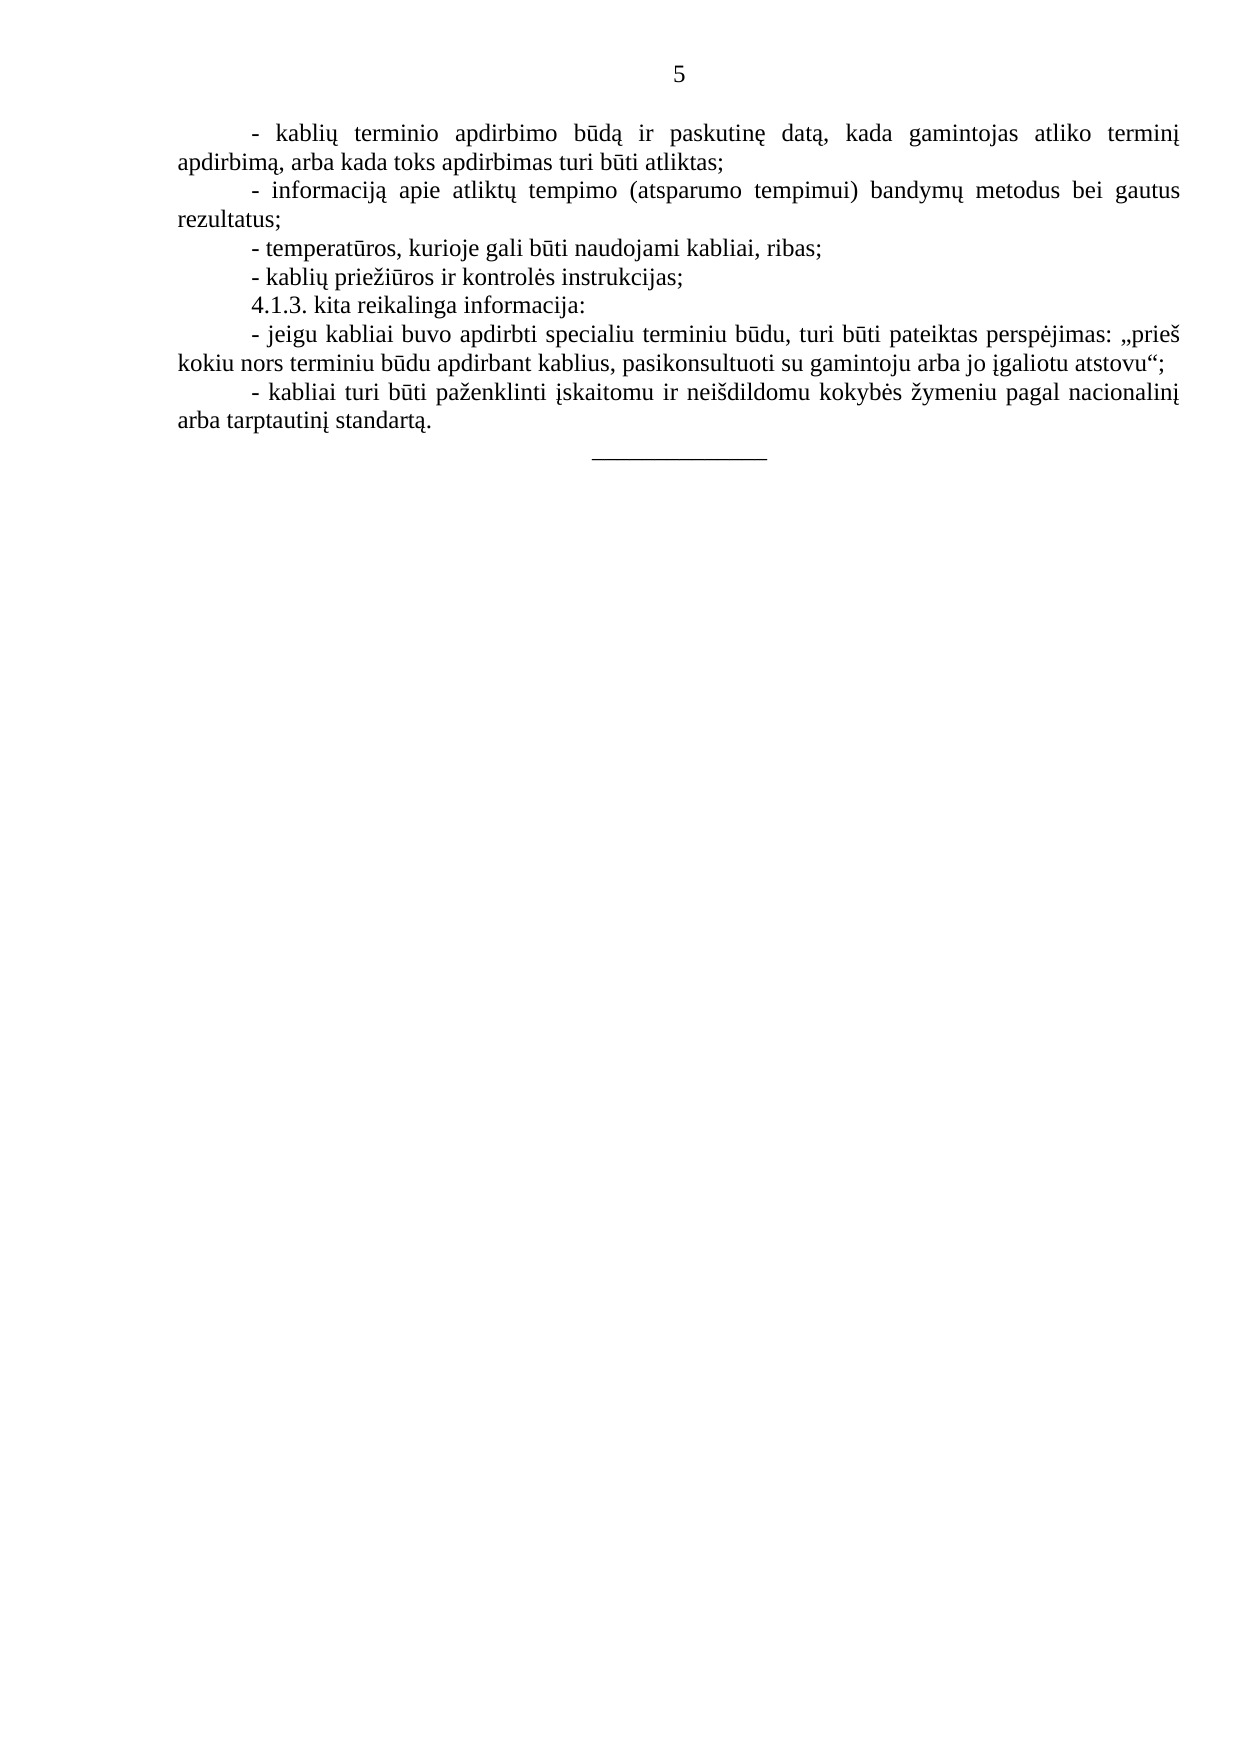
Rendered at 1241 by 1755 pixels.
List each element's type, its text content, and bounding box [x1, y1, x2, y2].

text - kabliai turi būti paženklinti įskaitomu ir neišdildomu kokybės žymeniu pagal nacionalinį arba tarptautinį standartą. [177, 377, 1181, 434]
text - kablių terminio apdirbimo būdą ir paskutinę datą, kada gamintojas atliko terminį apdirbimą, arba kada toks apdirbimas turi būti atliktas; [177, 118, 1181, 176]
text 4.1.3. kita reikalinga informacija: [177, 291, 1181, 319]
text - kablių priežiūros ir kontrolės instrukcijas; [177, 262, 1181, 291]
text ______________ [177, 434, 1181, 463]
text - informaciją apie atliktų tempimo (atsparumo tempimui) bandymų metodus bei gautus rezultatus; [177, 176, 1181, 233]
text - jeigu kabliai buvo apdirbti specialiu terminiu būdu, turi būti pateiktas perspėjimas: „prieš kokiu nors terminiu būdu apdirbant kablius, pasikonsultuoti su gamintoju arba jo įgaliotu atstovu“; [177, 319, 1181, 377]
text - temperatūros, kurioje gali būti naudojami kabliai, ribas; [177, 233, 1181, 262]
